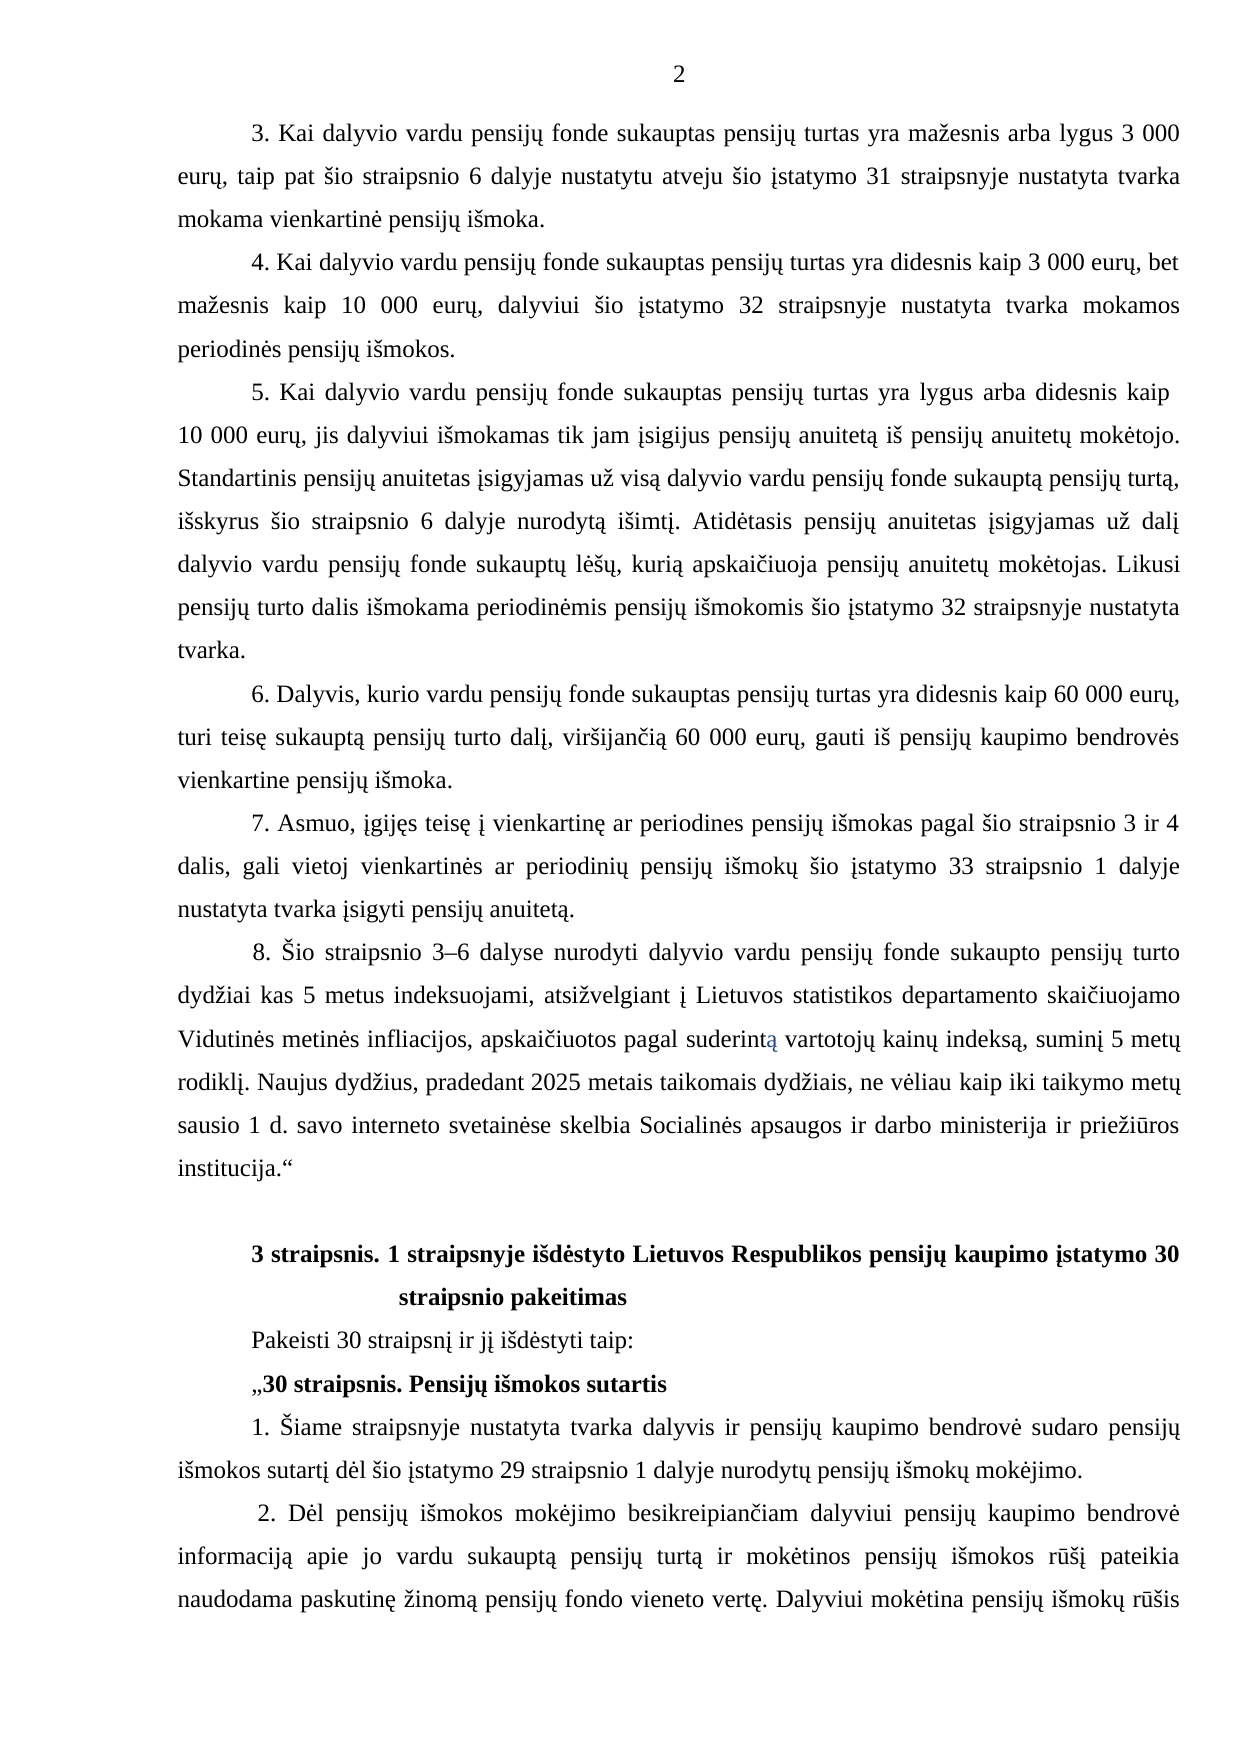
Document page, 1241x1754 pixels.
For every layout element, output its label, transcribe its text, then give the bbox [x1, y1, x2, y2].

text Pakeisti 30 straipsnį ir jį išdėstyti taip: [177, 1326, 1181, 1354]
text 4. Kai dalyvio vardu pensijų fonde sukauptas pensijų turtas yra didesnis kaip 3 000 eurų, bet mažesnis kaip 10 000 eurų, dalyviui šio įstatymo 32 straipsnyje nustatyta tvarka mokamos periodinės pensijų išmokos. [177, 247, 1181, 362]
text 3. Kai dalyvio vardu pensijų fonde sukauptas pensijų turtas yra mažesnis arba lygus 3 000 eurų, taip pat šio straipsnio 6 dalyje nustatytu atveju šio įstatymo 31 straipsnyje nustatyta tvarka mokama vienkartinė pensijų išmoka. [177, 118, 1181, 233]
text „30 straipsnis. Pensijų išmokos sutartis [177, 1369, 1181, 1397]
text 3 straipsnis. 1 straipsnyje išdėstyto Lietuvos Respublikos pensijų kaupimo įstatymo 30 straipsnio pakeitimas [251, 1239, 1181, 1311]
text 8. Šio straipsnio 3–6 dalyse nurodyti dalyvio vardu pensijų fonde sukaupto pensijų turto dydžiai kas 5 metus indeksuojami, atsižvelgiant į Lietuvos statistikos departamento skaičiuojamo Vidutinės metinės infliacijos, apskaičiuotos pagal suderintą vartotojų kainų indeksą, suminį 5 metų rodiklį. Naujus dydžius, pradedant 2025 metais taikomais dydžiais, ne vėliau kaip iki taikymo metų sausio 1 d. savo interneto svetainėse skelbia Socialinės apsaugos ir darbo ministerija ir priežiūros institucija.“ [177, 937, 1181, 1182]
text 5. Kai dalyvio vardu pensijų fonde sukauptas pensijų turtas yra lygus arba didesnis kaip 10 000 eurų, jis dalyviui išmokamas tik jam įsigijus pensijų anuitetą iš pensijų anuitetų mokėtojo. Standartinis pensijų anuitetas įsigyjamas už visą dalyvio vardu pensijų fonde sukauptą pensijų turtą, išskyrus šio straipsnio 6 dalyje nurodytą išimtį. Atidėtasis pensijų anuitetas įsigyjamas už dalį dalyvio vardu pensijų fonde sukauptų lėšų, kurią apskaičiuoja pensijų anuitetų mokėtojas. Likusi pensijų turto dalis išmokama periodinėmis pensijų išmokomis šio įstatymo 32 straipsnyje nustatyta tvarka. [177, 377, 1181, 664]
text 7. Asmuo, įgijęs teisę į vienkartinę ar periodines pensijų išmokas pagal šio straipsnio 3 ir 4 dalis, gali vietoj vienkartinės ar periodinių pensijų išmokų šio įstatymo 33 straipsnio 1 dalyje nustatyta tvarka įsigyti pensijų anuitetą. [177, 808, 1181, 923]
text 2. Dėl pensijų išmokos mokėjimo besikreipiančiam dalyviui pensijų kaupimo bendrovė informaciją apie jo vardu sukauptą pensijų turtą ir mokėtinos pensijų išmokos rūšį pateikia naudodama paskutinę žinomą pensijų fondo vieneto vertę. Dalyviui mokėtina pensijų išmokų rūšis [177, 1498, 1181, 1613]
text 6. Dalyvis, kurio vardu pensijų fonde sukauptas pensijų turtas yra didesnis kaip 60 000 eurų, turi teisę sukauptą pensijų turto dalį, viršijančią 60 000 eurų, gauti iš pensijų kaupimo bendrovės vienkartine pensijų išmoka. [177, 679, 1181, 794]
text 1. Šiame straipsnyje nustatyta tvarka dalyvis ir pensijų kaupimo bendrovė sudaro pensijų išmokos sutartį dėl šio įstatymo 29 straipsnio 1 dalyje nurodytų pensijų išmokų mokėjimo. [177, 1412, 1181, 1484]
